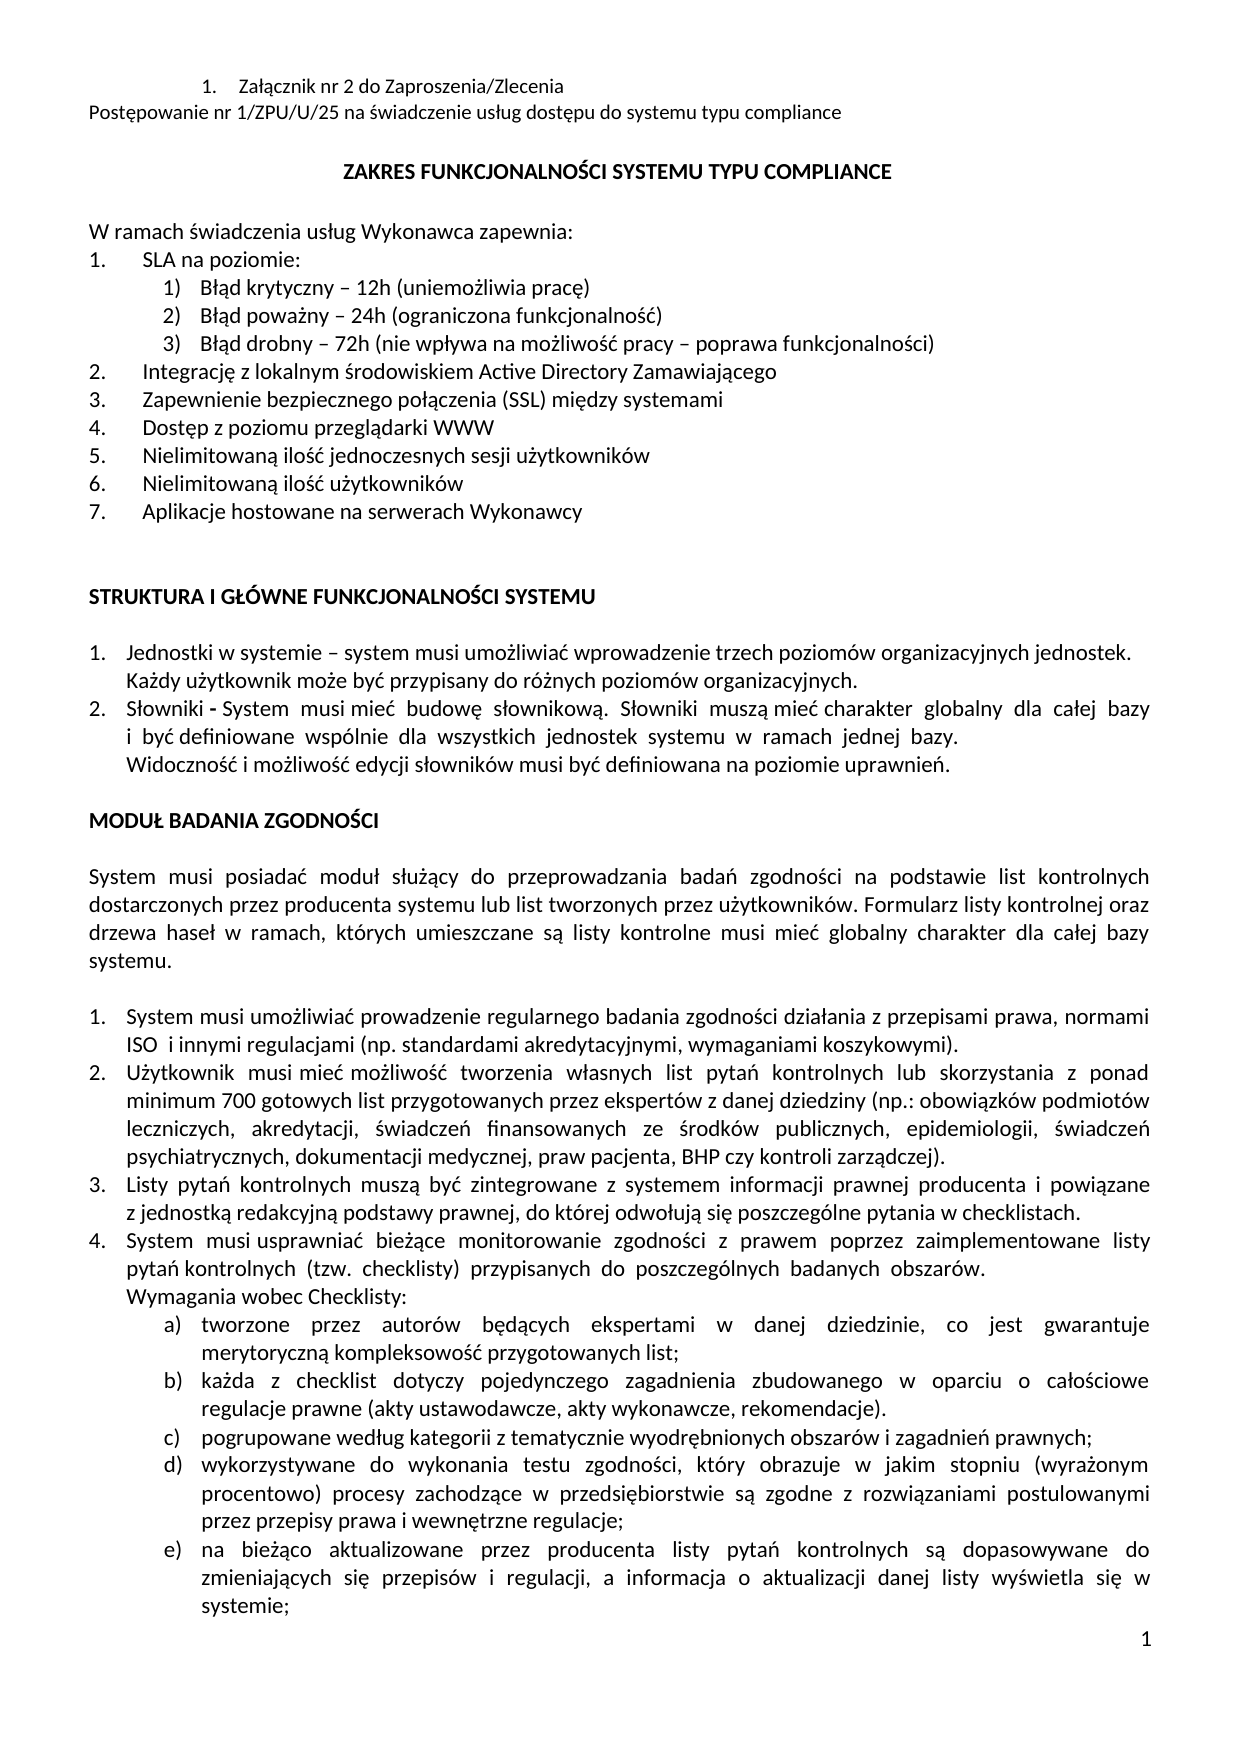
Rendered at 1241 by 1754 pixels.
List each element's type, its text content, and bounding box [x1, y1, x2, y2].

list Listy pytań kontrolnych muszą być zintegrowane z systemem informacji prawnej producenta i powiązane z jednostką redakcyjną podstawy prawnej, do której odwołują się poszczególne pytania w checklistach. [89, 1170, 1152, 1226]
list każda z checklist dotyczy pojedynczego zagadnienia zbudowanego w oparciu o całościowe regulacje prawne (akty ustawodawcze, akty wykonawcze, rekomendacje). [164, 1367, 1152, 1423]
list System musi umożliwiać prowadzenie regularnego badania zgodności działania z przepisami prawa, normami ISO i innymi regulacjami (np. standardami akredytacyjnymi, wymaganiami koszykowymi). [89, 1002, 1152, 1058]
text 4. Dostęp z poziomu przeglądarki WWW [89, 413, 1152, 441]
text Postępowanie nr 1/ZPU/U/25 na świadczenie usług dostępu do systemu typu compliance [89, 99, 1152, 124]
text MODUŁ BADANIA ZGODNOŚCI [89, 806, 1152, 834]
list tworzone przez autorów będących ekspertami w danej dziedzinie, co jest gwarantuje merytoryczną kompleksowość przygotowanych list; [164, 1311, 1152, 1367]
text System musi posiadać moduł służący do przeprowadzania badań zgodności na podstawie list kontrolnych dostarczonych przez producenta systemu lub list tworzonych przez użytkowników. Formularz listy kontrolnej oraz drzewa haseł w ramach, których umieszczane są listy kontrolne musi mieć globalny charakter dla całej bazy systemu. [89, 862, 1152, 974]
list pogrupowane według kategorii z tematycznie wyodrębnionych obszarów i zagadnień prawnych; [164, 1423, 1152, 1451]
text 3. Zapewnienie bezpiecznego połączenia (SSL) między systemami [89, 385, 1152, 413]
list Błąd drobny – 72h (nie wpływa na możliwość pracy – poprawa funkcjonalności) [162, 329, 1152, 357]
list Jednostki w systemie – system musi umożliwiać wprowadzenie trzech poziomów organizacyjnych jednostek. [89, 638, 1152, 666]
text W ramach świadczenia usług Wykonawca zapewnia: [89, 217, 1152, 245]
text 1. SLA na poziomie: [89, 245, 1152, 273]
list Błąd krytyczny – 12h (uniemożliwia pracę) [162, 273, 1152, 301]
text 7. Aplikacje hostowane na serwerach Wykonawcy [89, 497, 1152, 525]
text 6. Nielimitowaną ilość użytkowników [89, 469, 1152, 497]
list Użytkownik musi mieć możliwość tworzenia własnych list pytań kontrolnych lub skorzystania z ponad minimum 700 gotowych list przygotowanych przez ekspertów z danej dziedziny (np.: obowiązków podmiotów leczniczych, akredytacji, świadczeń finansowanych ze środków publicznych, epidemiologii, świadczeń psychiatrycznych, dokumentacji medycznej, praw pacjenta, BHP czy kontroli zarządczej). [89, 1058, 1152, 1170]
list System musi usprawniać bieżące monitorowanie zgodności z prawem poprzez zaimplementowane listy pytań kontrolnych (tzw. checklisty) przypisanych do poszczególnych badanych obszarów. [89, 1226, 1152, 1282]
text Wymagania wobec Checklisty: [126, 1282, 1152, 1311]
list Słowniki - System musi mieć budowę słownikową. Słowniki muszą mieć charakter globalny dla całej bazy i być definiowane wspólnie dla wszystkich jednostek systemu w ramach jednej bazy. [89, 694, 1152, 750]
text 2. Integrację z lokalnym środowiskiem Active Directory Zamawiającego [89, 357, 1152, 385]
list Błąd poważny – 24h (ograniczona funkcjonalność) [162, 301, 1152, 329]
subtitle Załącznik nr 2 do Zaproszenia/Zlecenia [201, 74, 1152, 99]
text ZAKRES FUNKCJONALNOŚCI SYSTEMU TYPU COMPLIANCE [89, 157, 1152, 185]
text STRUKTURA I GŁÓWNE FUNKCJONALNOŚCI SYSTEMU [89, 582, 1152, 610]
list wykorzystywane do wykonania testu zgodności, który obrazuje w jakim stopniu (wyrażonym procentowo) procesy zachodzące w przedsiębiorstwie są zgodne z rozwiązaniami postulowanymi przez przepisy prawa i wewnętrzne regulacje; [164, 1451, 1152, 1535]
text ​​​​​​​ [89, 553, 1152, 582]
text 5. Nielimitowaną ilość jednoczesnych sesji użytkowników [89, 441, 1152, 469]
text Każdy użytkownik może być przypisany do różnych poziomów organizacyjnych. [126, 666, 1152, 694]
text Widoczność i możliwość edycji słowników musi być definiowana na poziomie uprawnień. [126, 750, 1152, 778]
list na bieżąco aktualizowane przez producenta listy pytań kontrolnych są dopasowywane do zmieniających się przepisów i regulacji, a informacja o aktualizacji danej listy wyświetla się w systemie; [164, 1535, 1152, 1619]
